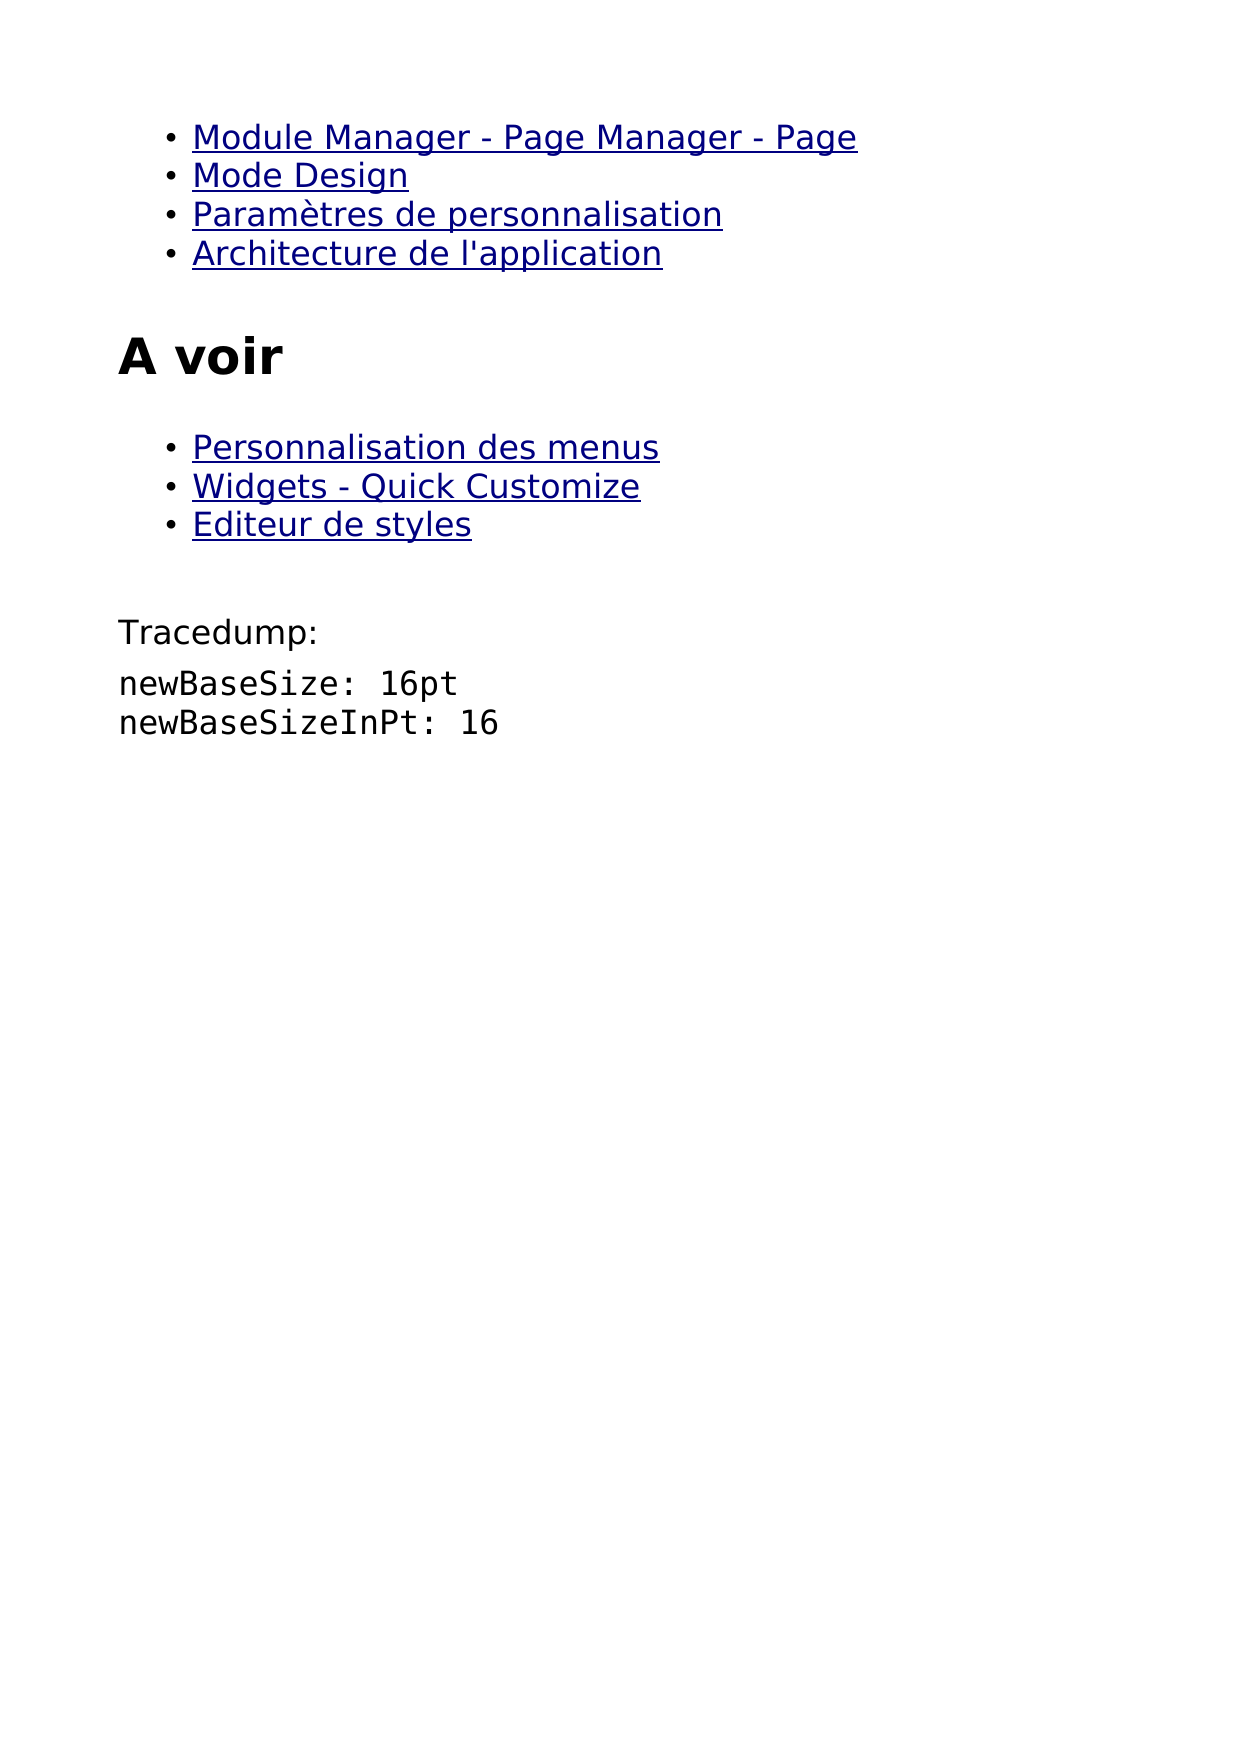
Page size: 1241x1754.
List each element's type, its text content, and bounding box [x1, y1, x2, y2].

subtitle A voir [118, 328, 1122, 386]
text newBaseSize: 16pt newBaseSizeInPt: 16 [118, 664, 1122, 742]
list Module Manager - Page Manager - Page [177, 118, 1122, 157]
list Mode Design [177, 157, 1122, 196]
list Architecture de l'application [177, 235, 1122, 273]
list Personnalisation des menus [177, 428, 1122, 467]
text Tracedump: [118, 574, 1122, 652]
list Widgets - Quick Customize [177, 467, 1122, 506]
list Editeur de styles [177, 506, 1122, 545]
list Paramètres de personnalisation [177, 196, 1122, 235]
